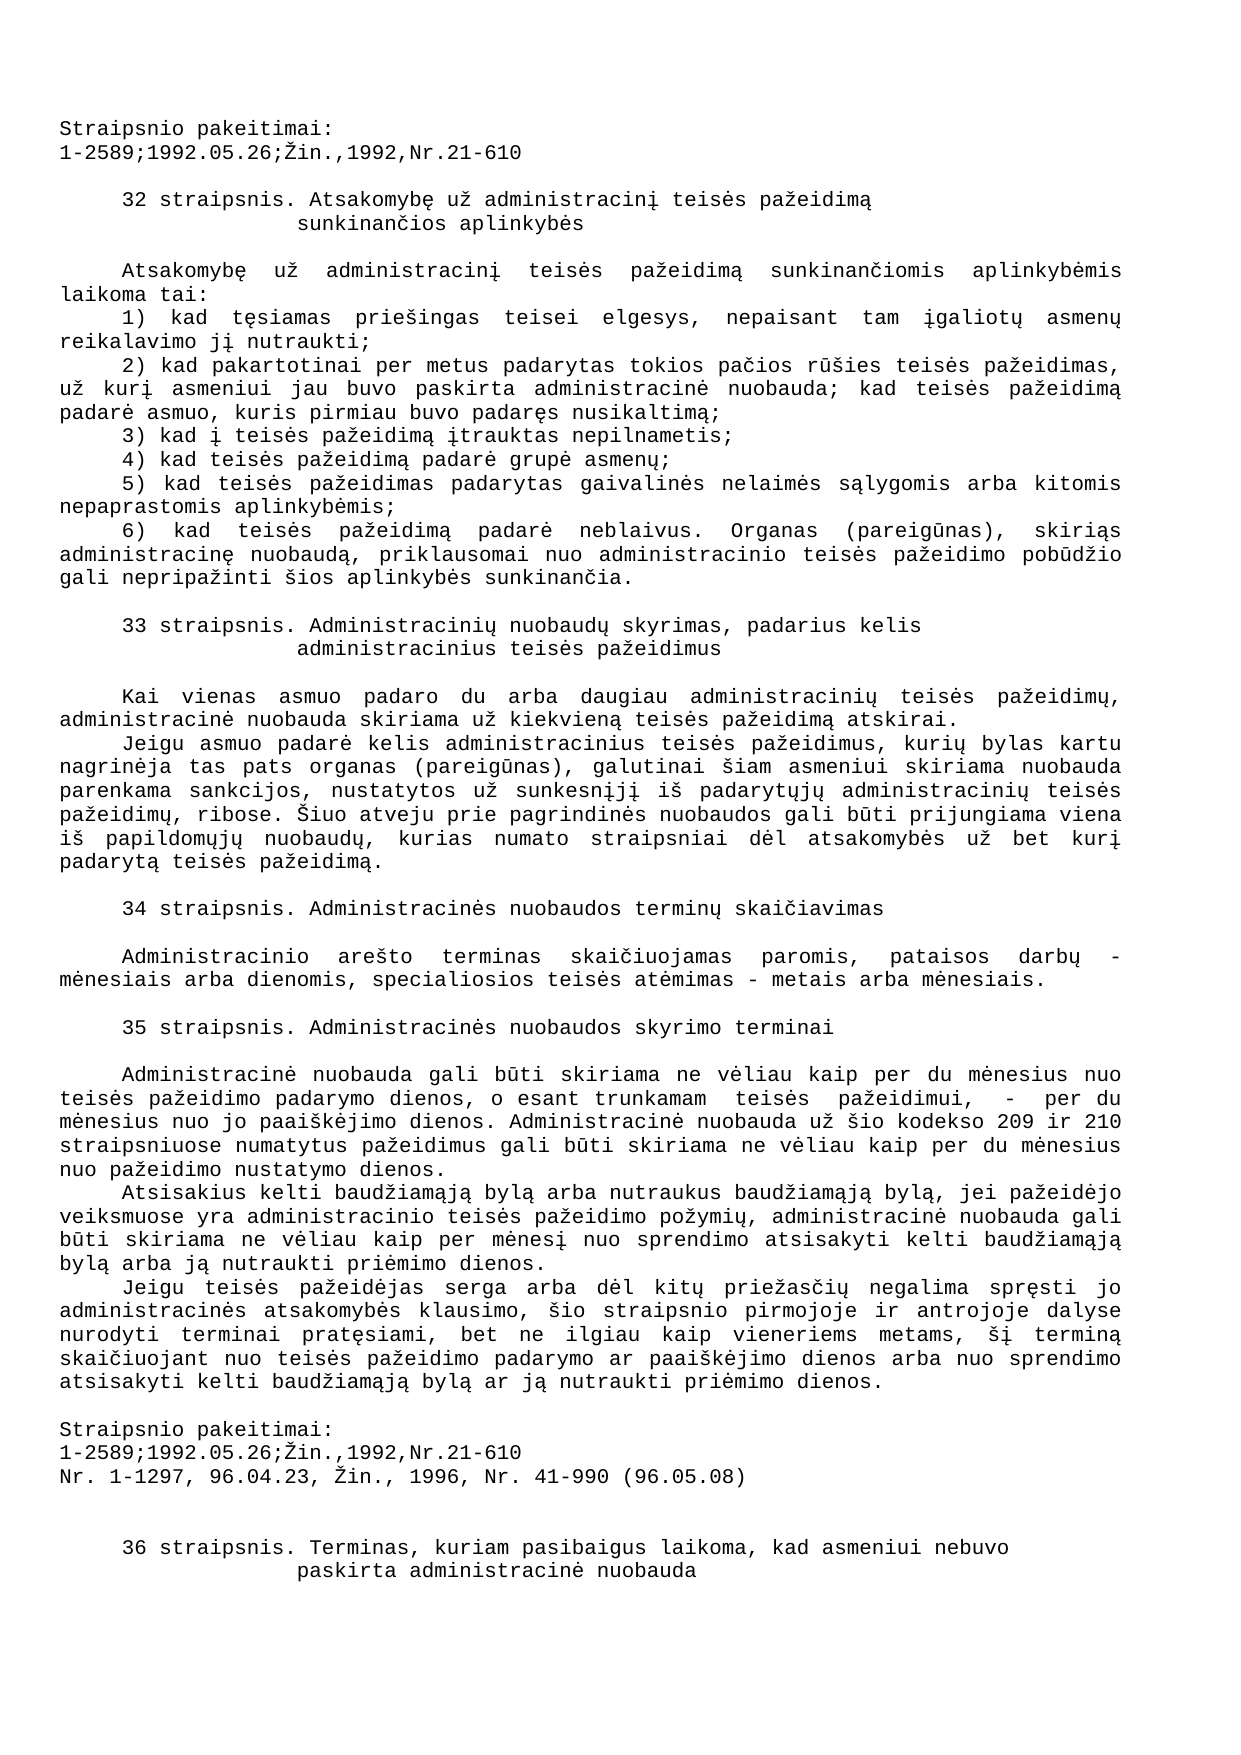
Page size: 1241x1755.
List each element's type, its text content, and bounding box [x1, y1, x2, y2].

text 3) kad į teisės pažeidimą įtrauktas nepilnametis; [59, 426, 1122, 449]
text paskirta administracinė nuobauda [59, 1561, 1122, 1584]
text 2) kad pakartotinai per metus padarytas tokios pačios rūšies teisės pažeidimas, už kurį asmeniui jau buvo paskirta administracinė nuobauda; kad teisės pažeidimą padarė asmuo, kuris pirmiau buvo padaręs nusikaltimą; [59, 354, 1122, 426]
text 35 straipsnis. Administracinės nuobaudos skyrimo terminai [59, 1017, 1122, 1040]
text Straipsnio pakeitimai: [59, 1419, 1122, 1442]
text 5) kad teisės pažeidimas padarytas gaivalinės nelaimės sąlygomis arba kitomis nepaprastomis aplinkybėmis; [59, 473, 1122, 520]
text Jeigu asmuo padarė kelis administracinius teisės pažeidimus, kurių bylas kartu nagrinėja tas pats organas (pareigūnas), galutinai šiam asmeniui skiriama nuobauda parenkama sankcijos, nustatytos už sunkesnįjį iš padarytųjų administracinių teisės pažeidimų, ribose. Šiuo atveju prie pagrindinės nuobaudos gali būti prijungiama viena iš papildomųjų nuobaudų, kurias numato straipsniai dėl atsakomybės už bet kurį padarytą teisės pažeidimą. [59, 733, 1122, 875]
text 36 straipsnis. Terminas, kuriam pasibaigus laikoma, kad asmeniui nebuvo [59, 1537, 1122, 1561]
text 32 straipsnis. Atsakomybę už administracinį teisės pažeidimą [59, 189, 1122, 213]
text 1-2589;1992.05.26;Žin.,1992,Nr.21-610 [59, 1442, 1122, 1466]
text sunkinančios aplinkybės [59, 213, 1122, 236]
text administracinius teisės pažeidimus [59, 638, 1122, 662]
text 1) kad tęsiamas priešingas teisei elgesys, nepaisant tam įgaliotų asmenų reikalavimo jį nutraukti; [59, 307, 1122, 354]
text Administracinio arešto terminas skaičiuojamas paromis, pataisos darbų - mėnesiais arba dienomis, specialiosios teisės atėmimas - metais arba mėnesiais. [59, 946, 1122, 993]
text 6) kad teisės pažeidimą padarė neblaivus. Organas (pareigūnas), skiriąs administracinę nuobaudą, priklausomai nuo administracinio teisės pažeidimo pobūdžio gali nepripažinti šios aplinkybės sunkinančia. [59, 520, 1122, 591]
text 1-2589;1992.05.26;Žin.,1992,Nr.21-610 [59, 142, 1122, 165]
text Straipsnio pakeitimai: [59, 118, 1122, 142]
text Nr. 1-1297, 96.04.23, Žin., 1996, Nr. 41-990 (96.05.08) [59, 1466, 1122, 1489]
text 34 straipsnis. Administracinės nuobaudos terminų skaičiavimas [59, 898, 1122, 922]
text 33 straipsnis. Administracinių nuobaudų skyrimas, padarius kelis [59, 615, 1122, 638]
text Atsakomybę už administracinį teisės pažeidimą sunkinančiomis aplinkybėmis laikoma tai: [59, 260, 1122, 307]
text 4) kad teisės pažeidimą padarė grupė asmenų; [59, 449, 1122, 473]
text Administracinė nuobauda gali būti skiriama ne vėliau kaip per du mėnesius nuo teisės pažeidimo padarymo dienos, o esant trunkamam teisės pažeidimui, - per du mėnesius nuo jo paaiškėjimo dienos. Administracinė nuobauda už šio kodekso 209 ir 210 straipsniuose numatytus pažeidimus gali būti skiriama ne vėliau kaip per du mėnesius nuo pažeidimo nustatymo dienos. [59, 1064, 1122, 1182]
text Jeigu teisės pažeidėjas serga arba dėl kitų priežasčių negalima spręsti jo administracinės atsakomybės klausimo, šio straipsnio pirmojoje ir antrojoje dalyse nurodyti terminai pratęsiami, bet ne ilgiau kaip vieneriems metams, šį terminą skaičiuojant nuo teisės pažeidimo padarymo ar paaiškėjimo dienos arba nuo sprendimo atsisakyti kelti baudžiamąją bylą ar ją nutraukti priėmimo dienos. [59, 1277, 1122, 1395]
text Atsisakius kelti baudžiamąją bylą arba nutraukus baudžiamąją bylą, jei pažeidėjo veiksmuose yra administracinio teisės pažeidimo požymių, administracinė nuobauda gali būti skiriama ne vėliau kaip per mėnesį nuo sprendimo atsisakyti kelti baudžiamąją bylą arba ją nutraukti priėmimo dienos. [59, 1182, 1122, 1277]
text Kai vienas asmuo padaro du arba daugiau administracinių teisės pažeidimų, administracinė nuobauda skiriama už kiekvieną teisės pažeidimą atskirai. [59, 686, 1122, 733]
